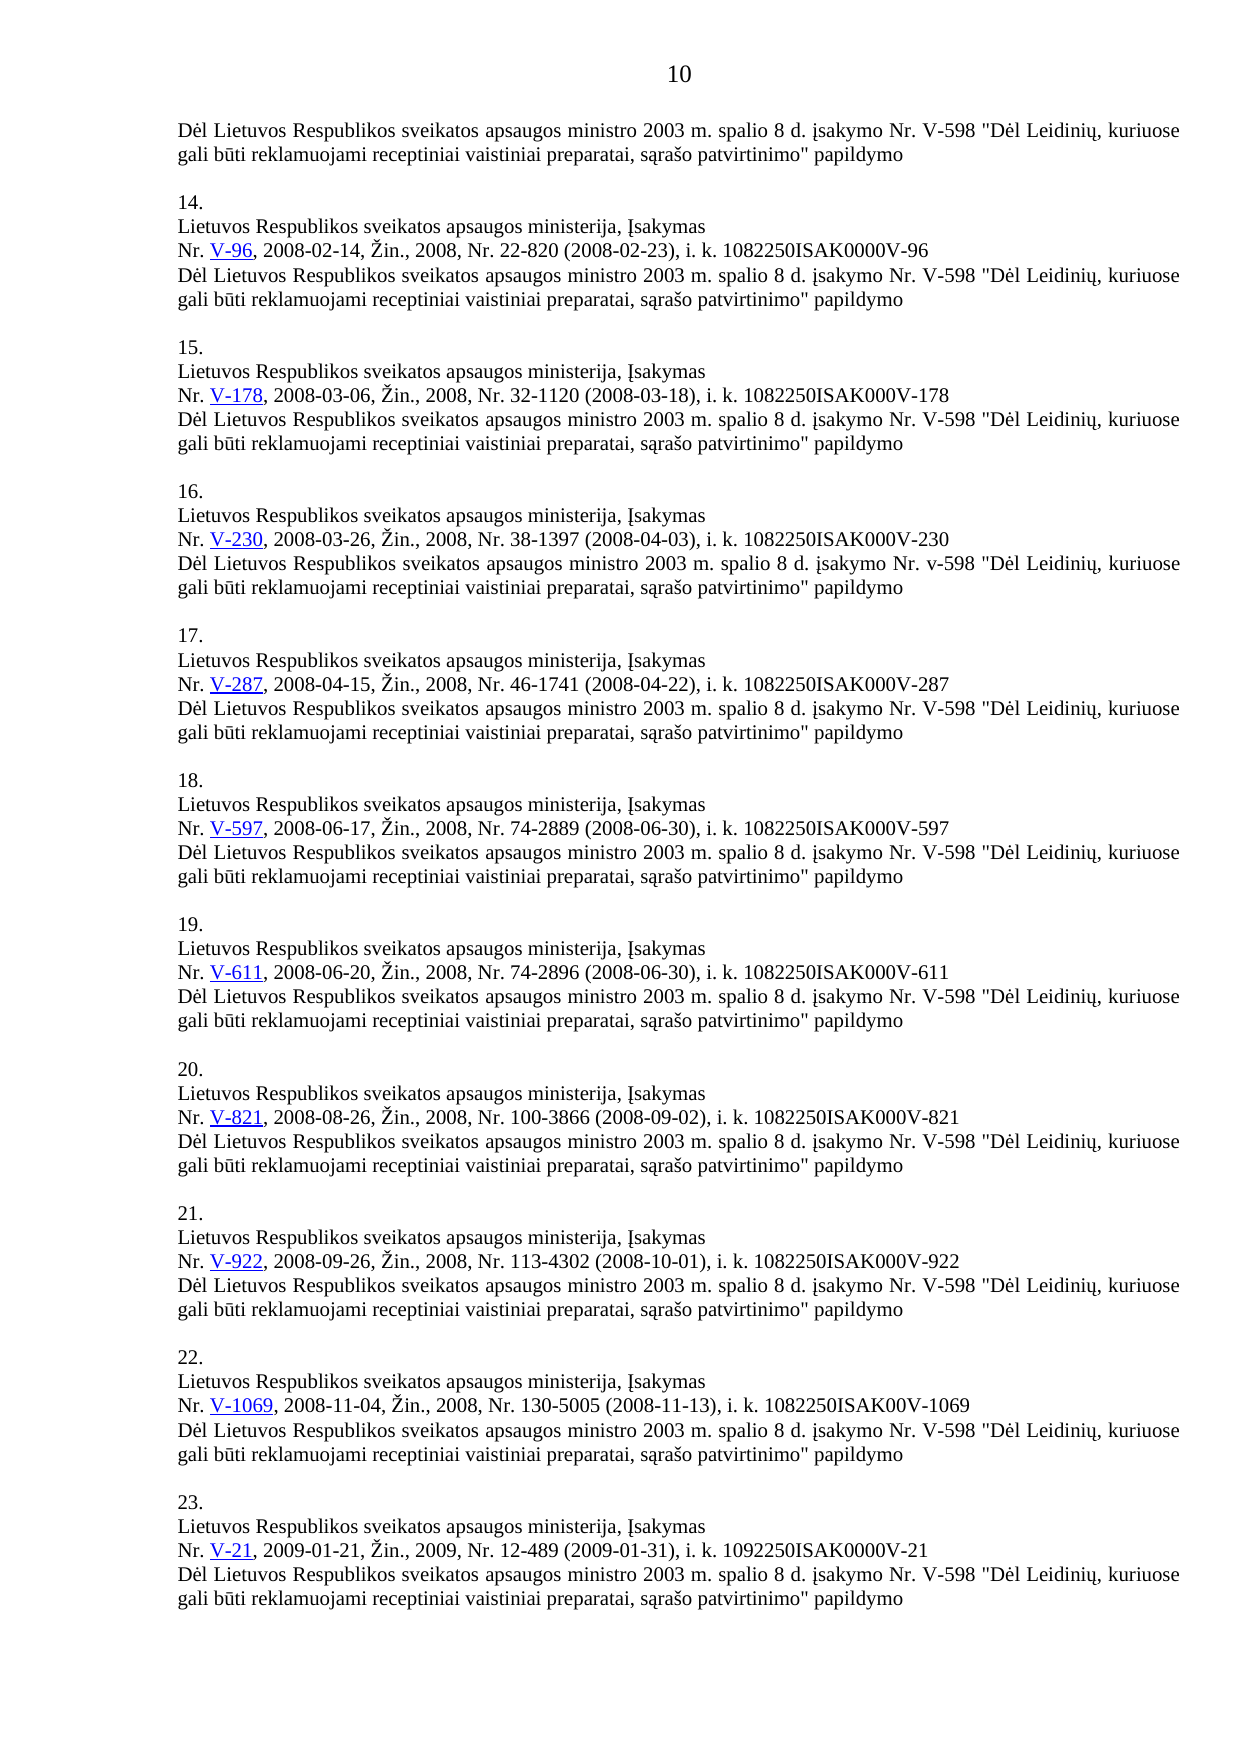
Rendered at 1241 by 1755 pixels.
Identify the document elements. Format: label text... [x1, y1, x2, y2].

text Nr. V-922, 2008-09-26, Žin., 2008, Nr. 113-4302 (2008-10-01), i. k. 1082250ISAK000V-922 [177, 1249, 1181, 1273]
text Dėl Lietuvos Respublikos sveikatos apsaugos ministro 2003 m. spalio 8 d. įsakymo Nr. V-598 "Dėl Leidinių, kuriuose gali būti reklamuojami receptiniai vaistiniai preparatai, sąrašo patvirtinimo" papildymo [177, 1562, 1181, 1610]
text 18. [177, 768, 1181, 792]
text Lietuvos Respublikos sveikatos apsaugos ministerija, Įsakymas [177, 1081, 1181, 1105]
text Nr. V-287, 2008-04-15, Žin., 2008, Nr. 46-1741 (2008-04-22), i. k. 1082250ISAK000V-287 [177, 672, 1181, 696]
text Lietuvos Respublikos sveikatos apsaugos ministerija, Įsakymas [177, 1225, 1181, 1249]
text Dėl Lietuvos Respublikos sveikatos apsaugos ministro 2003 m. spalio 8 d. įsakymo Nr. V-598 "Dėl Leidinių, kuriuose gali būti reklamuojami receptiniai vaistiniai preparatai, sąrašo patvirtinimo" papildymo [177, 1129, 1181, 1177]
text Nr. V-178, 2008-03-06, Žin., 2008, Nr. 32-1120 (2008-03-18), i. k. 1082250ISAK000V-178 [177, 383, 1181, 407]
text Nr. V-21, 2009-01-21, Žin., 2009, Nr. 12-489 (2009-01-31), i. k. 1092250ISAK0000V-21 [177, 1538, 1181, 1562]
text Lietuvos Respublikos sveikatos apsaugos ministerija, Įsakymas [177, 503, 1181, 527]
text 15. [177, 335, 1181, 359]
text Nr. V-821, 2008-08-26, Žin., 2008, Nr. 100-3866 (2008-09-02), i. k. 1082250ISAK000V-821 [177, 1105, 1181, 1129]
text Lietuvos Respublikos sveikatos apsaugos ministerija, Įsakymas [177, 792, 1181, 816]
text Dėl Lietuvos Respublikos sveikatos apsaugos ministro 2003 m. spalio 8 d. įsakymo Nr. V-598 "Dėl Leidinių, kuriuose gali būti reklamuojami receptiniai vaistiniai preparatai, sąrašo patvirtinimo" papildymo [177, 118, 1181, 166]
text Dėl Lietuvos Respublikos sveikatos apsaugos ministro 2003 m. spalio 8 d. įsakymo Nr. V-598 "Dėl Leidinių, kuriuose gali būti reklamuojami receptiniai vaistiniai preparatai, sąrašo patvirtinimo" papildymo [177, 984, 1181, 1032]
text Dėl Lietuvos Respublikos sveikatos apsaugos ministro 2003 m. spalio 8 d. įsakymo Nr. V-598 "Dėl Leidinių, kuriuose gali būti reklamuojami receptiniai vaistiniai preparatai, sąrašo patvirtinimo" papildymo [177, 262, 1181, 311]
text Dėl Lietuvos Respublikos sveikatos apsaugos ministro 2003 m. spalio 8 d. įsakymo Nr. V-598 "Dėl Leidinių, kuriuose gali būti reklamuojami receptiniai vaistiniai preparatai, sąrašo patvirtinimo" papildymo [177, 840, 1181, 888]
text Nr. V-611, 2008-06-20, Žin., 2008, Nr. 74-2896 (2008-06-30), i. k. 1082250ISAK000V-611 [177, 960, 1181, 984]
text Dėl Lietuvos Respublikos sveikatos apsaugos ministro 2003 m. spalio 8 d. įsakymo Nr. V-598 "Dėl Leidinių, kuriuose gali būti reklamuojami receptiniai vaistiniai preparatai, sąrašo patvirtinimo" papildymo [177, 407, 1181, 455]
text Lietuvos Respublikos sveikatos apsaugos ministerija, Įsakymas [177, 1514, 1181, 1538]
text Lietuvos Respublikos sveikatos apsaugos ministerija, Įsakymas [177, 647, 1181, 672]
text 22. [177, 1345, 1181, 1369]
text 14. [177, 190, 1181, 214]
text Dėl Lietuvos Respublikos sveikatos apsaugos ministro 2003 m. spalio 8 d. įsakymo Nr. V-598 "Dėl Leidinių, kuriuose gali būti reklamuojami receptiniai vaistiniai preparatai, sąrašo patvirtinimo" papildymo [177, 1273, 1181, 1321]
text Dėl Lietuvos Respublikos sveikatos apsaugos ministro 2003 m. spalio 8 d. įsakymo Nr. v-598 "Dėl Leidinių, kuriuose gali būti reklamuojami receptiniai vaistiniai preparatai, sąrašo patvirtinimo" papildymo [177, 551, 1181, 599]
text Lietuvos Respublikos sveikatos apsaugos ministerija, Įsakymas [177, 214, 1181, 238]
text Dėl Lietuvos Respublikos sveikatos apsaugos ministro 2003 m. spalio 8 d. įsakymo Nr. V-598 "Dėl Leidinių, kuriuose gali būti reklamuojami receptiniai vaistiniai preparatai, sąrašo patvirtinimo" papildymo [177, 696, 1181, 744]
text Dėl Lietuvos Respublikos sveikatos apsaugos ministro 2003 m. spalio 8 d. įsakymo Nr. V-598 "Dėl Leidinių, kuriuose gali būti reklamuojami receptiniai vaistiniai preparatai, sąrašo patvirtinimo" papildymo [177, 1417, 1181, 1466]
text Nr. V-597, 2008-06-17, Žin., 2008, Nr. 74-2889 (2008-06-30), i. k. 1082250ISAK000V-597 [177, 816, 1181, 840]
text Nr. V-230, 2008-03-26, Žin., 2008, Nr. 38-1397 (2008-04-03), i. k. 1082250ISAK000V-230 [177, 527, 1181, 551]
text 20. [177, 1057, 1181, 1081]
text Nr. V-1069, 2008-11-04, Žin., 2008, Nr. 130-5005 (2008-11-13), i. k. 1082250ISAK00V-1069 [177, 1393, 1181, 1417]
text Lietuvos Respublikos sveikatos apsaugos ministerija, Įsakymas [177, 936, 1181, 960]
text 23. [177, 1490, 1181, 1514]
text 17. [177, 623, 1181, 647]
text Lietuvos Respublikos sveikatos apsaugos ministerija, Įsakymas [177, 1369, 1181, 1393]
text Lietuvos Respublikos sveikatos apsaugos ministerija, Įsakymas [177, 359, 1181, 383]
text 19. [177, 912, 1181, 936]
text Nr. V-96, 2008-02-14, Žin., 2008, Nr. 22-820 (2008-02-23), i. k. 1082250ISAK0000V-96 [177, 238, 1181, 262]
text 16. [177, 479, 1181, 503]
text 21. [177, 1201, 1181, 1225]
